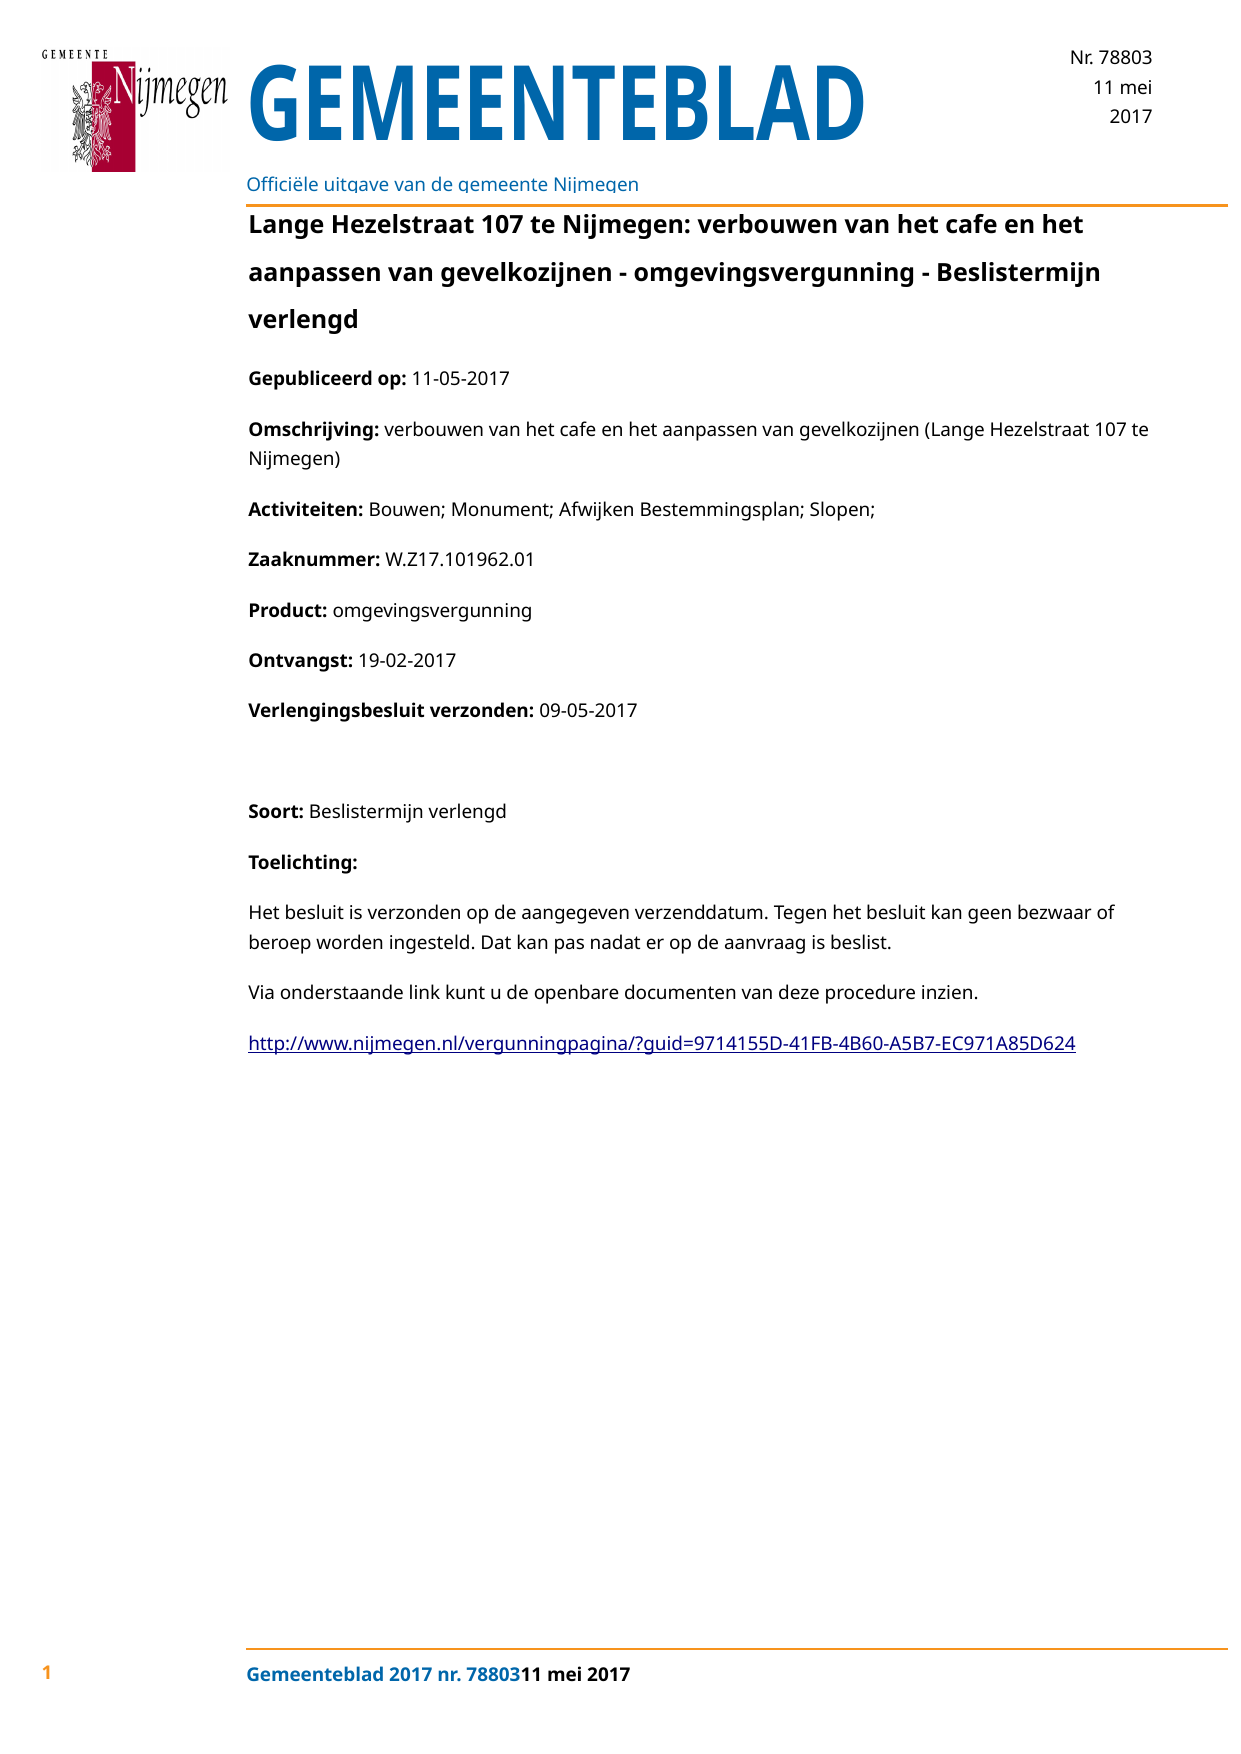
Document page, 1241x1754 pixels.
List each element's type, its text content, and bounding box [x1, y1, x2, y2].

text Via onderstaande link kunt u de openbare documenten van deze procedure inzien. [248, 979, 1152, 1005]
text http://www.nijmegen.nl/vergunningpagina/?guid=9714155D-41FB-4B60-A5B7-EC971A85D624 [248, 1030, 1152, 1055]
text Product: omgevingsvergunning [248, 597, 1152, 622]
text Lange Hezelstraat 107 te Nijmegen: verbouwen van het cafe en het aanpassen van gevelkozijnen - omgevingsvergunning - Beslistermijn verlengd [248, 207, 1152, 336]
text Soort: Beslistermijn verlengd [248, 798, 1152, 824]
text Zaaknummer: W.Z17.101962.01 [248, 546, 1152, 572]
text Het besluit is verzonden op de aangegeven verzenddatum. Tegen het besluit kan geen bezwaar of beroep worden ingesteld. Dat kan pas nadat er op de aanvraag is beslist. [248, 899, 1152, 954]
text Verlengingsbesluit verzonden: 09-05-2017 [248, 698, 1152, 723]
text Omschrijving: verbouwen van het cafe en het aanpassen van gevelkozijnen (Lange Hezelstraat 107 te Nijmegen) [248, 416, 1152, 471]
text Ontvangst: 19-02-2017 [248, 647, 1152, 673]
text Gepubliceerd op: 11-05-2017 [248, 366, 1152, 391]
text Activiteiten: Bouwen; Monument; Afwijken Bestemmingsplan; Slopen; [248, 496, 1152, 522]
picture [41, 47, 231, 172]
text Toelichting: [248, 849, 1152, 874]
